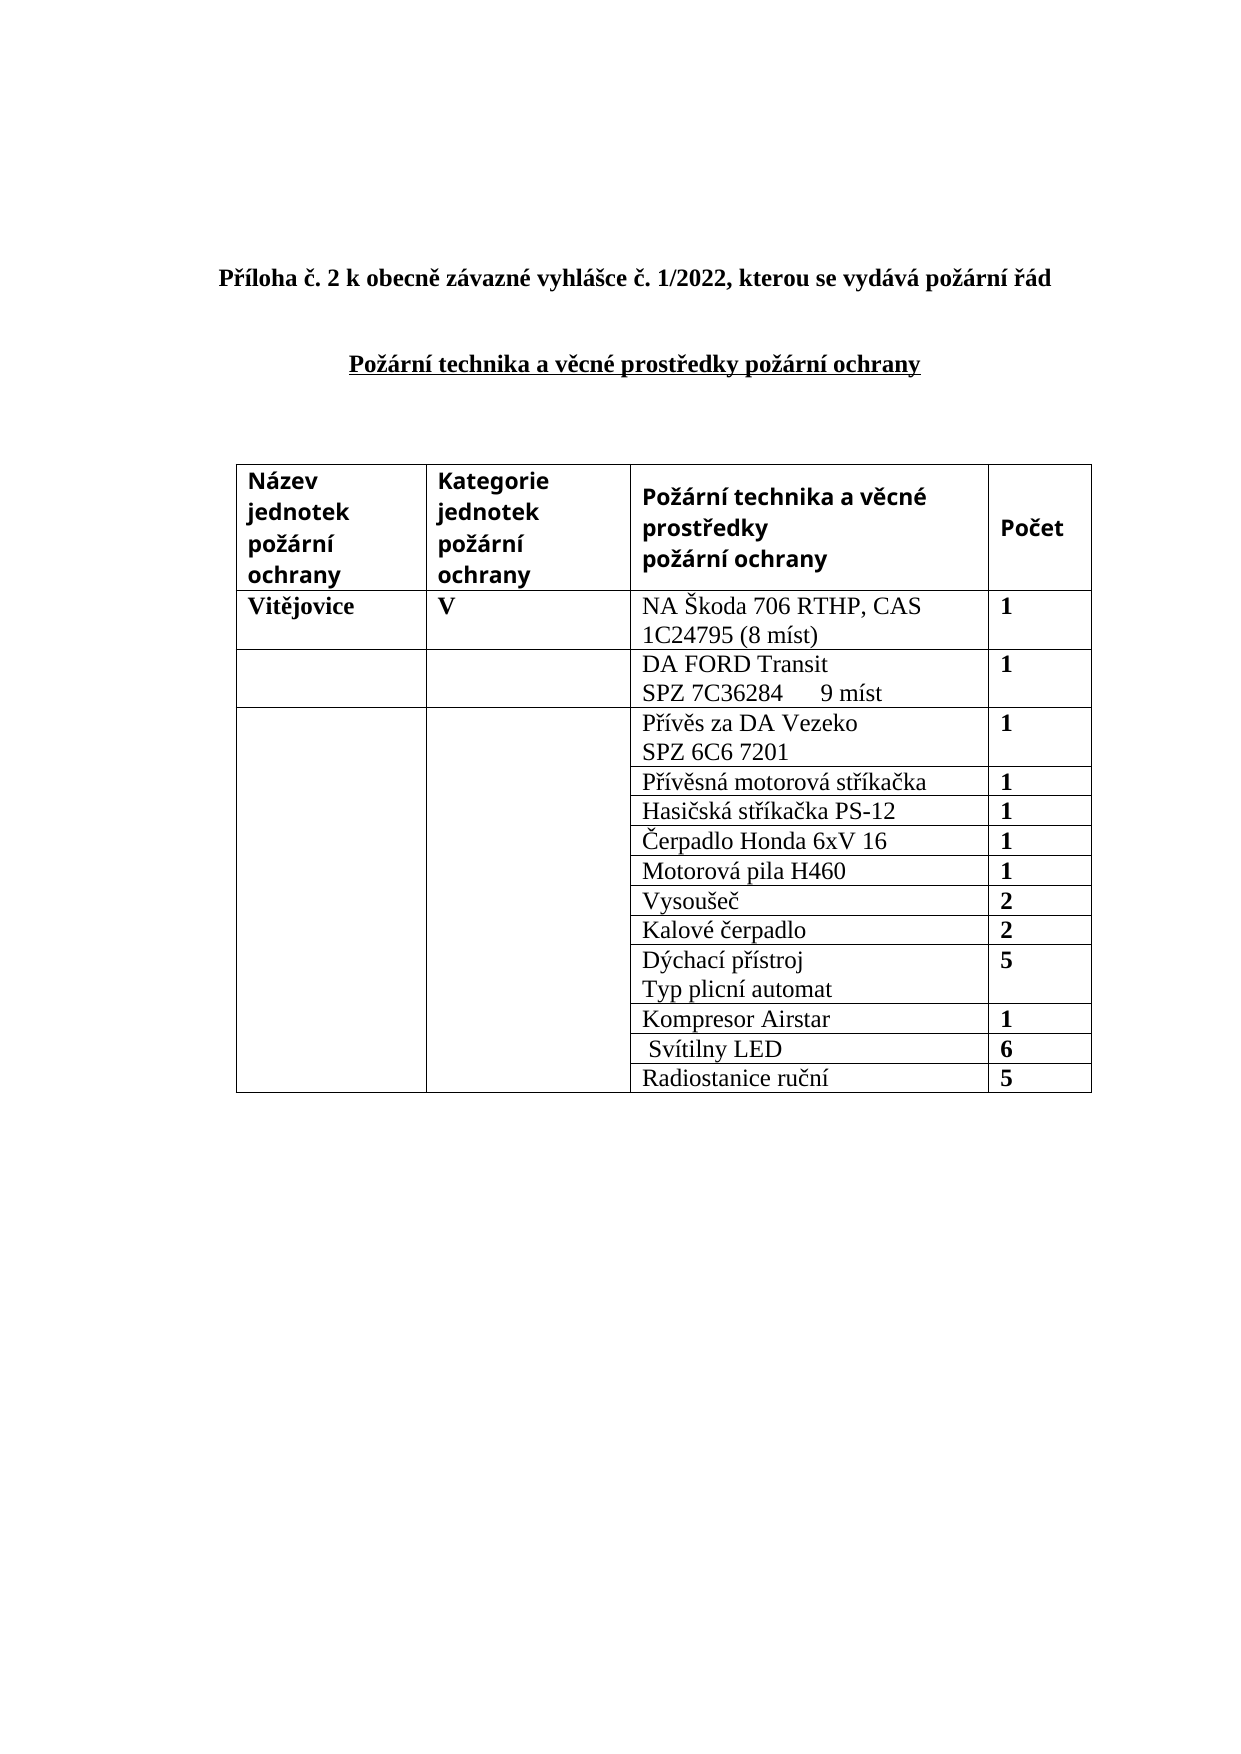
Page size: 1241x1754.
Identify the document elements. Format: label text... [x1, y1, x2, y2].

table_cell [237, 1003, 426, 1033]
table_cell NA Škoda 706 RTHP, CAS 1C24795 (8 míst) [631, 591, 988, 648]
table_cell [427, 1063, 630, 1092]
table_cell Dýchací přístroj Typ plicní automat [631, 945, 988, 1003]
table_cell [237, 708, 426, 766]
table_cell 2 [989, 886, 1091, 914]
table_cell 1 [989, 767, 1091, 795]
table_cell Hasičská stříkačka PS-12 [631, 796, 988, 825]
table_cell [237, 650, 426, 707]
table_cell 1 [989, 650, 1091, 707]
table_cell [237, 944, 426, 1003]
table_cell Přívěsná motorová stříkačka [631, 767, 988, 795]
text Požární technika a věcné prostředky požární ochrany [177, 349, 1092, 378]
table_cell Svítilny LED [631, 1034, 988, 1062]
table_cell [237, 766, 426, 795]
table_header Počet [989, 465, 1091, 590]
table_cell [427, 885, 630, 914]
table_cell [427, 766, 630, 795]
table_cell Vysoušeč [631, 886, 988, 914]
table_cell Vitějovice [237, 591, 426, 648]
table_cell [427, 855, 630, 885]
table_cell [427, 795, 630, 825]
table_cell 2 [989, 916, 1091, 944]
table_cell [427, 944, 630, 1003]
table_cell 6 [989, 1034, 1091, 1062]
table_cell Čerpadlo Honda 6xV 16 [631, 826, 988, 855]
table_cell [237, 1063, 426, 1092]
table_header Název jednotek požární ochrany [237, 465, 426, 590]
table_cell [427, 650, 630, 707]
table_cell 1 [989, 856, 1091, 885]
table_cell Přívěs za DA Vezeko SPZ 6C6 7201 [631, 708, 988, 766]
table_cell [237, 795, 426, 825]
table_cell V [427, 591, 630, 648]
table_cell [237, 855, 426, 885]
table_cell Kalové čerpadlo [631, 916, 988, 944]
table_cell [427, 1033, 630, 1062]
table_cell [237, 1033, 426, 1062]
table_cell [427, 708, 630, 766]
table_cell Motorová pila H460 [631, 856, 988, 885]
table_cell 5 [989, 1064, 1091, 1092]
table_cell Kompresor Airstar [631, 1004, 988, 1033]
table_cell 1 [989, 591, 1091, 648]
table_cell 5 [989, 945, 1091, 1003]
table_cell 1 [989, 796, 1091, 825]
table_cell 1 [989, 826, 1091, 855]
table_cell [237, 825, 426, 855]
table_header Kategorie jednotek požární ochrany [427, 465, 630, 590]
table_cell [427, 1003, 630, 1033]
table_cell DA FORD Transit SPZ 7C36284 9 míst [631, 650, 988, 707]
table_header Požární technika a věcné prostředky požární ochrany [631, 465, 988, 590]
table_cell 1 [989, 708, 1091, 766]
table_cell [237, 915, 426, 944]
table_cell [427, 915, 630, 944]
table_cell [427, 825, 630, 855]
table_cell Radiostanice ruční [631, 1064, 988, 1092]
text Příloha č. 2 k obecně závazné vyhlášce č. 1/2022, kterou se vydává požární řád [177, 263, 1092, 291]
table_cell [237, 885, 426, 914]
table_cell 1 [989, 1004, 1091, 1033]
